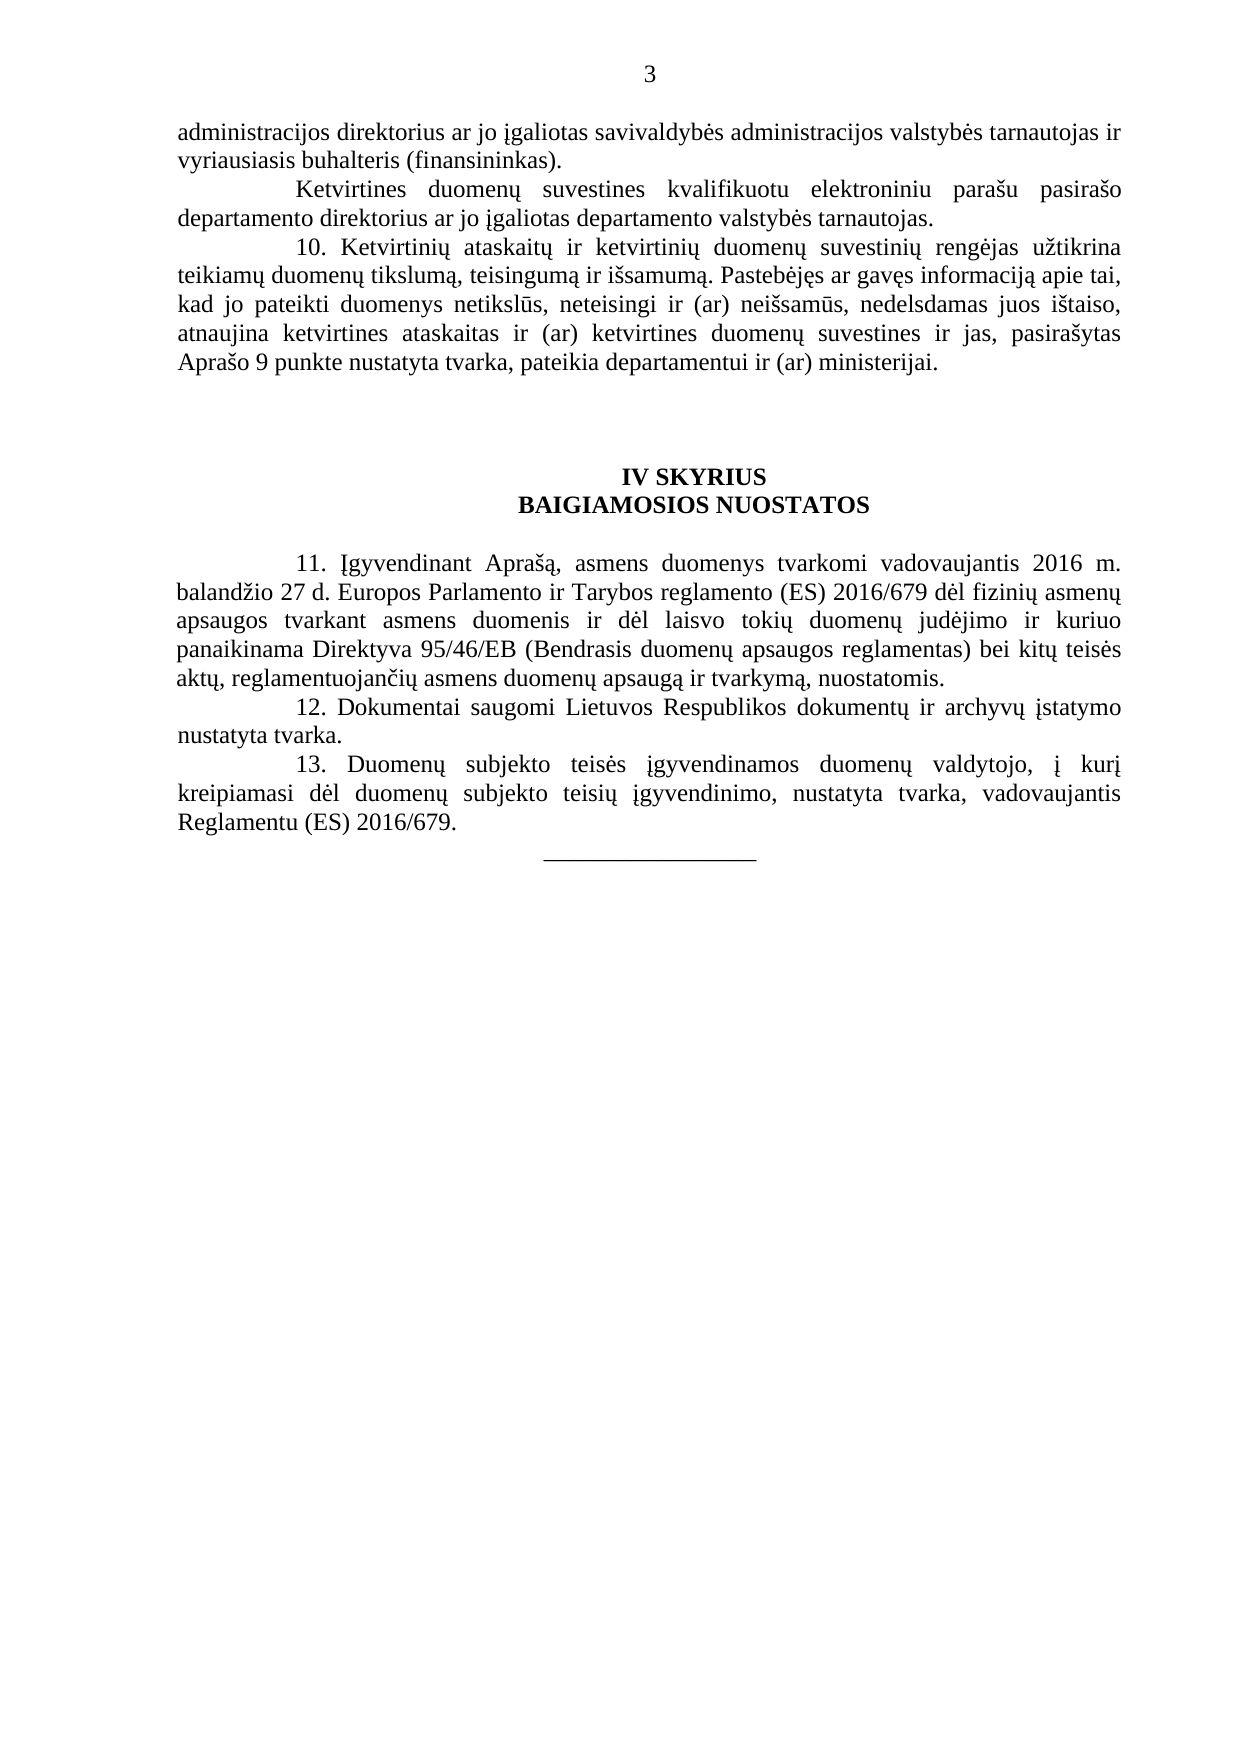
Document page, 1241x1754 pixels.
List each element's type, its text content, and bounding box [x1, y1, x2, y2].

text 13. Duomenų subjekto teisės įgyvendinamos duomenų valdytojo, į kurį kreipiamasi dėl duomenų subjekto teisių įgyvendinimo, nustatyta tvarka, vadovaujantis Reglamentu (ES) 2016/679. [177, 749, 1122, 835]
text IV SKYRIUS [177, 462, 1122, 490]
text _________________ [177, 835, 1122, 864]
text 11. Įgyvendinant Aprašą, asmens duomenys tvarkomi vadovaujantis 2016 m. balandžio 27 d. Europos Parlamento ir Tarybos reglamento (ES) 2016/679 dėl fizinių asmenų apsaugos tvarkant asmens duomenis ir dėl laisvo tokių duomenų judėjimo ir kuriuo panaikinama Direktyva 95/46/EB (Bendrasis duomenų apsaugos reglamentas) bei kitų teisės aktų, reglamentuojančių asmens duomenų apsaugą ir tvarkymą, nuostatomis. [176, 548, 1122, 692]
text Ketvirtines duomenų suvestines kvalifikuotu elektroniniu parašu pasirašo departamento direktorius ar jo įgaliotas departamento valstybės tarnautojas. [177, 174, 1122, 232]
text 10. Ketvirtinių ataskaitų ir ketvirtinių duomenų suvestinių rengėjas užtikrina teikiamų duomenų tikslumą, teisingumą ir išsamumą. Pastebėjęs ar gavęs informaciją apie tai, kad jo pateikti duomenys netikslūs, neteisingi ir (ar) neišsamūs, nedelsdamas juos ištaiso, atnaujina ketvirtines ataskaitas ir (ar) ketvirtines duomenų suvestines ir jas, pasirašytas Aprašo 9 punkte nustatyta tvarka, pateikia departamentui ir (ar) ministerijai. [177, 232, 1122, 375]
text BAIGIAMOSIOS NUOSTATOS [177, 490, 1122, 519]
text 12. Dokumentai saugomi Lietuvos Respublikos dokumentų ir archyvų įstatymo nustatyta tvarka. [177, 692, 1122, 749]
text administracijos direktorius ar jo įgaliotas savivaldybės administracijos valstybės tarnautojas ir vyriausiasis buhalteris (finansininkas). [177, 117, 1122, 174]
